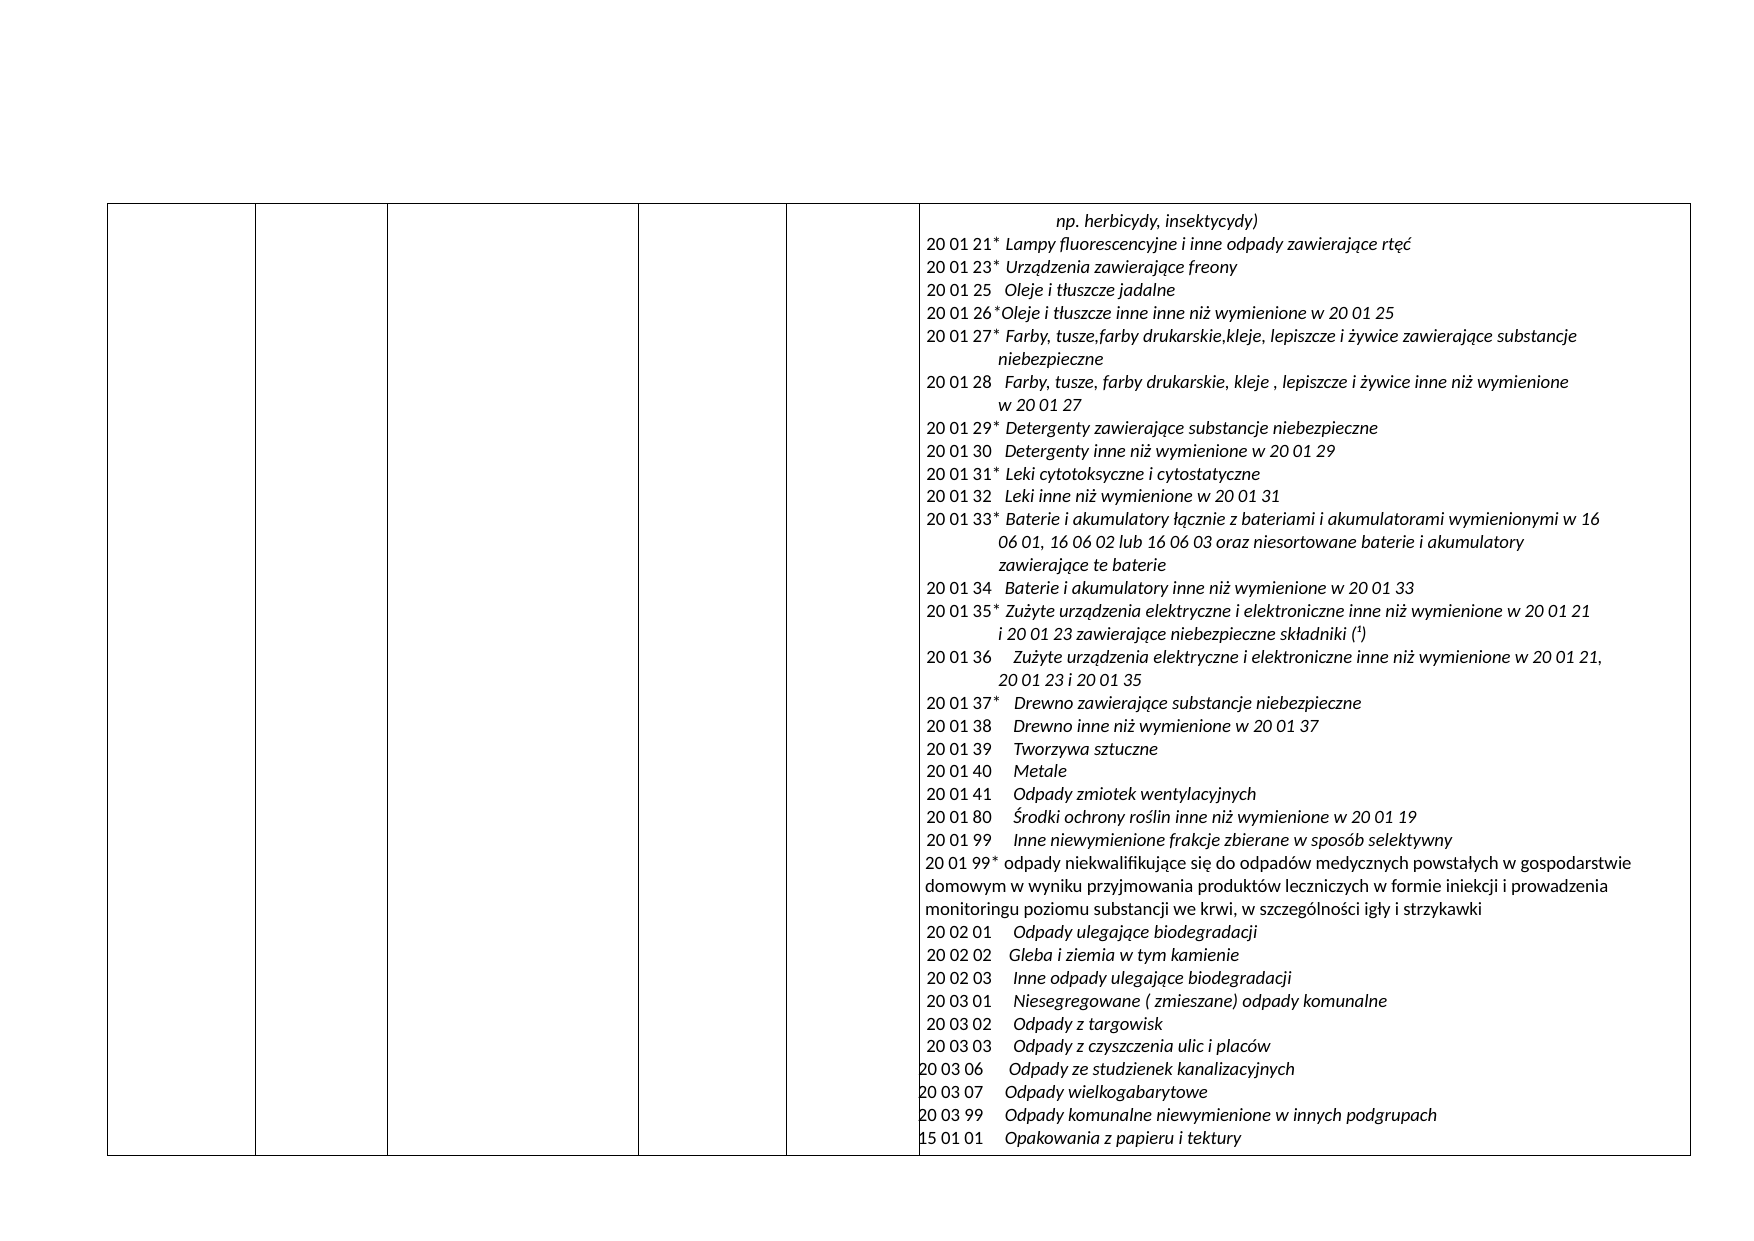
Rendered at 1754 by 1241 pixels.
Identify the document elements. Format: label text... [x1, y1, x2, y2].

table_cell [108, 204, 255, 1155]
table_cell [256, 204, 387, 1155]
table_cell [388, 204, 638, 1155]
table_cell [639, 204, 786, 1155]
table_cell 290804239 [787, 204, 919, 1155]
table_cell [1691, 203, 1695, 1155]
table_cell 20 01 01 Papier i tektura 20 01 02 Szkło 20 01 08 Odpady kuchenne ulegające biodegeradacji 20 01 10 Odzież 20 01 11 Tekstylia 20 01 13* Rozpuszczalniki 20 01 14* Kwasy 20 01 15* Alkalia 20 01 17* Odczynniki fotograficzne 20 01 19* Środki ochrony roślin I i II klasy toksyczności ( bardzo toksyczne i toksyczne np. herbicydy, insektycydy) 20 01 21* Lampy fluorescencyjne i inne odpady zawierające rtęć 20 01 23* Urządzenia zawierające freony 20 01 25 Oleje i tłuszcze jadalne 20 01 26*Oleje i tłuszcze inne inne niż wymienione w 20 01 25 20 01 27* Farby, tusze,farby drukarskie,kleje, lepiszcze i żywice zawierające substancje niebezpieczne 20 01 28 Farby, tusze, farby drukarskie, kleje , lepiszcze i żywice inne niż wymienione w 20 01 27 20 01 29* Detergenty zawierające substancje niebezpieczne 20 01 30 Detergenty inne niż wymienione w 20 01 29 20 01 31* Leki cytotoksyczne i cytostatyczne 20 01 32 Leki inne niż wymienione w 20 01 31 20 01 33* Baterie i akumulatory łącznie z bateriami i akumulatorami wymienionymi w 16 06 01, 16 06 02 lub 16 06 03 oraz niesortowane baterie i akumulatory zawierające te baterie 20 01 34 Baterie i akumulatory inne niż wymienione w 20 01 33 20 01 35* Zużyte urządzenia elektryczne i elektroniczne inne niż wymienione w 20 01 21 i 20 01 23 zawierające niebezpieczne składniki (¹) 20 01 36 Zużyte urządzenia elektryczne i elektroniczne inne niż wymienione w 20 01 21, 20 01 23 i 20 01 35 20 01 37* Drewno zawierające substancje niebezpieczne 20 01 38 Drewno inne niż wymienione w 20 01 37 20 01 39 Tworzywa sztuczne 20 01 40 Metale 20 01 41 Odpady zmiotek wentylacyjnych 20 01 80 Środki ochrony roślin inne niż wymienione w 20 01 19 20 01 99 Inne niewymienione frakcje zbierane w sposób selektywny 20 01 99* odpady niekwalifikujące się do odpadów medycznych powstałych w gospodarstwie domowym w wyniku przyjmowania produktów leczniczych w formie iniekcji i prowadzenia monitoringu poziomu substancji we krwi, w szczególności igły i strzykawki 20 02 01 Odpady ulegające biodegradacji 20 02 02 Gleba i ziemia w tym kamienie 20 02 03 Inne odpady ulegające biodegradacji 20 03 01 Niesegregowane ( zmieszane) odpady komunalne 20 03 02 Odpady z targowisk 20 03 03 Odpady z czyszczenia ulic i placów 20 03 06 Odpady ze studzienek kanalizacyjnych 20 03 07 Odpady wielkogabarytowe 20 03 99 Odpady komunalne niewymienione w innych podgrupach 15 01 01 Opakowania z papieru i tektury 15 01 02 Opakowania z tworzyw sztucznych 15 01 03 Opakowania z drewna 15 01 04 Opakowania z metali 15 01 05 Opakowania wielomateriałowe 15 01 06 Zmieszane odpady opakowaniowe 15 01 07 Opakowania ze szkła 15 01 09 Opakowania z tekstyliów 15 01 10* Opakowania zawierające pozostałości substancji niebezpiecznych lub nimi zanieczyszczone ( np. środkami ochrony roślin I i II klasy toksyczności – bardzo toksyczne i toksyczne) 15 01 11* Opakowania z metali zawierające niebezpieczne porowate elementy wzmocnienia konstrukcyjnego ( np. azbest), włącznie z pustymi pojemnikami ciśnieniowymi 16 01 03 Zużyte opony 16 16 02 13*- zużyte urządzenia zawierające niebezpieczne elementy 5) inne niż wymienione w 16 02 09 do 16 022 122 16 02 14 zużyte urządzenia inne niż wymienione w 16 02 09 do 16 02 13 17 01 01 Odpady betonu oraz gruz betonowy z rozbiórek i remontów 17 01 02 Gruz ceglany 17 01 03 Odpady innych materiałów ceramicznych i elementów wyposażenia 17 01 07 Zmieszane odpady z betonu, gruzu ceglanego, odpadowych materiałów ceramicznych i elementów wyposażenia inne niż wymienione w 17 01 06 17 01 80 Usunięte tynki, tapety itp. 17 02 01 Drewno 17 02 02 Szkło 17 02 03 Tworzywa sztuczne 17 03 02 Asfalt inny niż wymieniony w 17 03 01 17 04 01 Miedź, brąz, mosiądz 17 04 02 Aluminium 17 04 03 Ołów 17 04 04 Cynk 17 04 05 Żelazo i stal 17 04 06 Cyna 17 04 07 Mieszaniny metali 17 04 11 Kable inne niż wymienione w 17 04 10 17 06 04 Materiały izolacyjne inne niż wymienione w 17 06 01 i 17 06 03 17 08 02 Materiały konstrukcyjne zawierające gips inne niż wymienione w 17 08 01 17 09 04 Zmieszane odpady z budowy, remontów i demontażu inne niż wymienione w 17 09 01 i 17 09 03 [920, 204, 1690, 1155]
